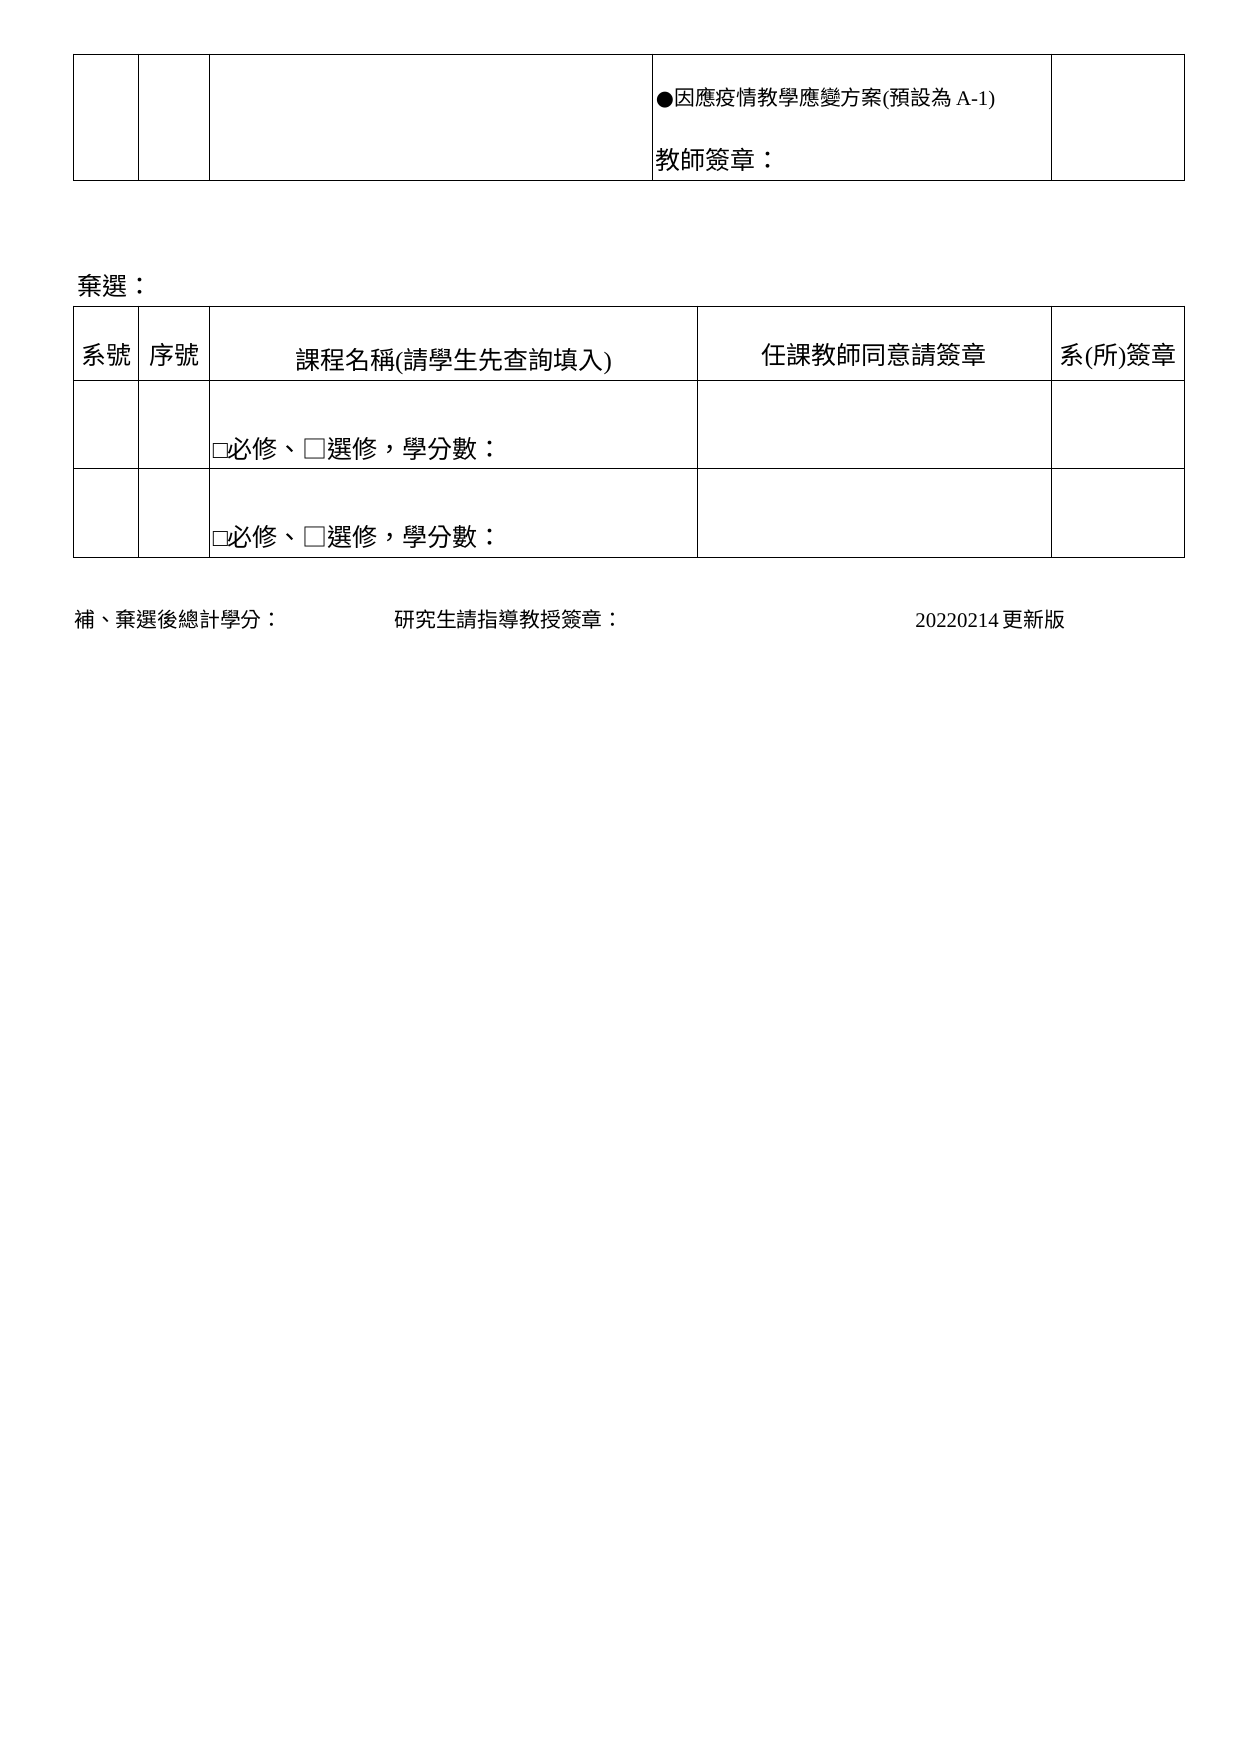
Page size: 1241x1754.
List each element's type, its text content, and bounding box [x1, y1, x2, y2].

table_cell [698, 381, 1051, 468]
table_cell [139, 381, 209, 468]
table_cell □必修、□選修，學分數： 已選：＿＿＿ 餘額：＿＿＿＿ 先修科目： 成績： 日期： 年 月 日 [210, 55, 652, 179]
table_cell [74, 381, 138, 468]
table_cell 系號 [74, 307, 138, 379]
table_cell 系(所)簽章 [1052, 307, 1184, 379]
table_cell [139, 55, 209, 179]
table_cell [74, 55, 138, 179]
table_cell [698, 469, 1051, 557]
table_cell [139, 469, 209, 557]
table_cell [74, 469, 138, 557]
table_cell 序號 [139, 307, 209, 379]
text 補、棄選後總計學分： 研究生請指導教授簽章： 20220214更新版 [74, 577, 1196, 639]
table_cell □必修、□選修，學分數： [210, 469, 697, 557]
table_cell ●因應疫情教學應變方案(預設為A-1) 教師簽章： [653, 55, 1051, 179]
table_cell [1052, 381, 1184, 468]
table_cell [1052, 469, 1184, 557]
table_cell [1052, 55, 1184, 179]
table_header 棄選： [74, 243, 1184, 306]
table_cell 課程名稱(請學生先查詢填入) [210, 307, 697, 379]
table_cell 任課教師同意請簽章 [698, 307, 1051, 379]
table_cell □必修、□選修，學分數： [210, 381, 697, 468]
